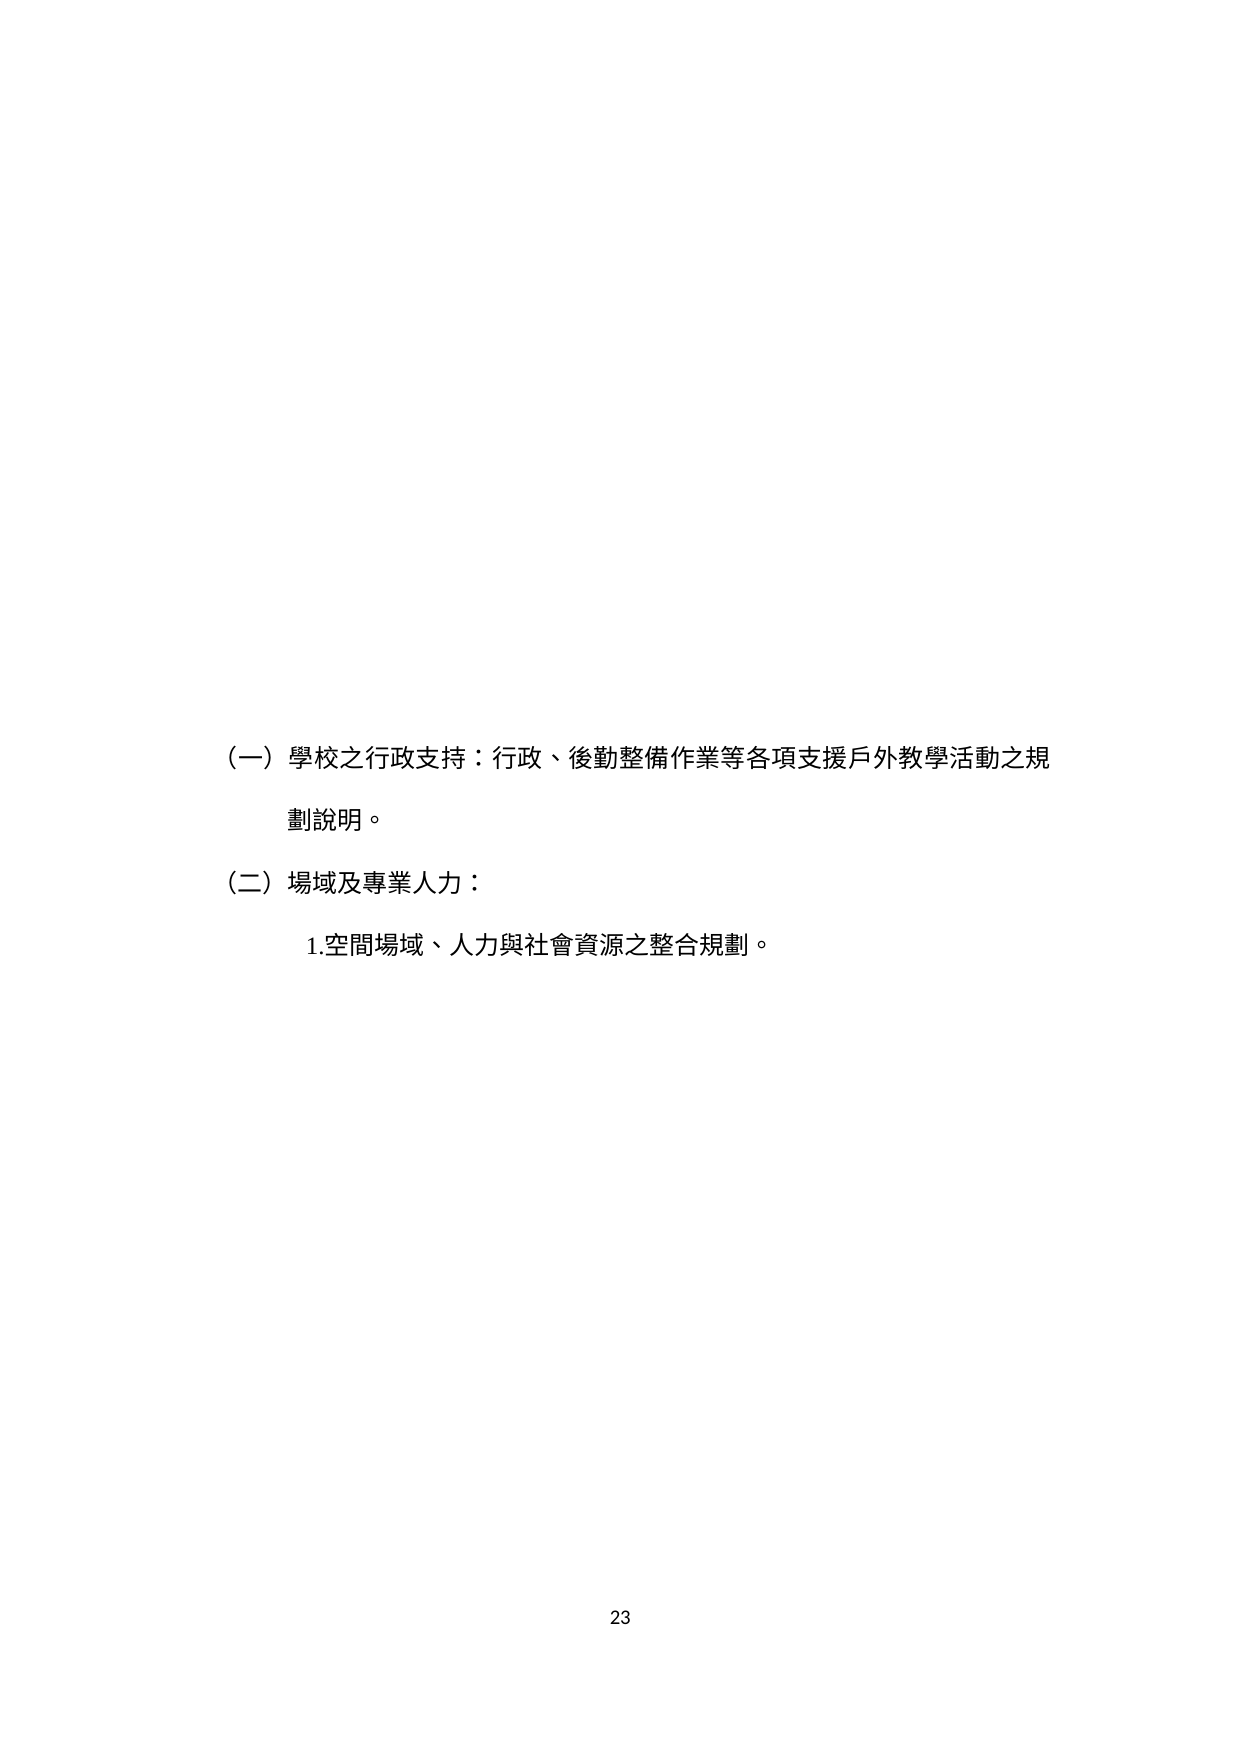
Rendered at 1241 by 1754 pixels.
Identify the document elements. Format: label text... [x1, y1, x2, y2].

text （二）場域及專業人力： [212, 839, 1053, 902]
text （一）學校之行政支持：行政、後勤整備作業等各項支援戶外教學活動之規劃說明。 [212, 714, 1053, 839]
text 1.空間場域、人力與社會資源之整合規劃。 [306, 902, 1053, 964]
